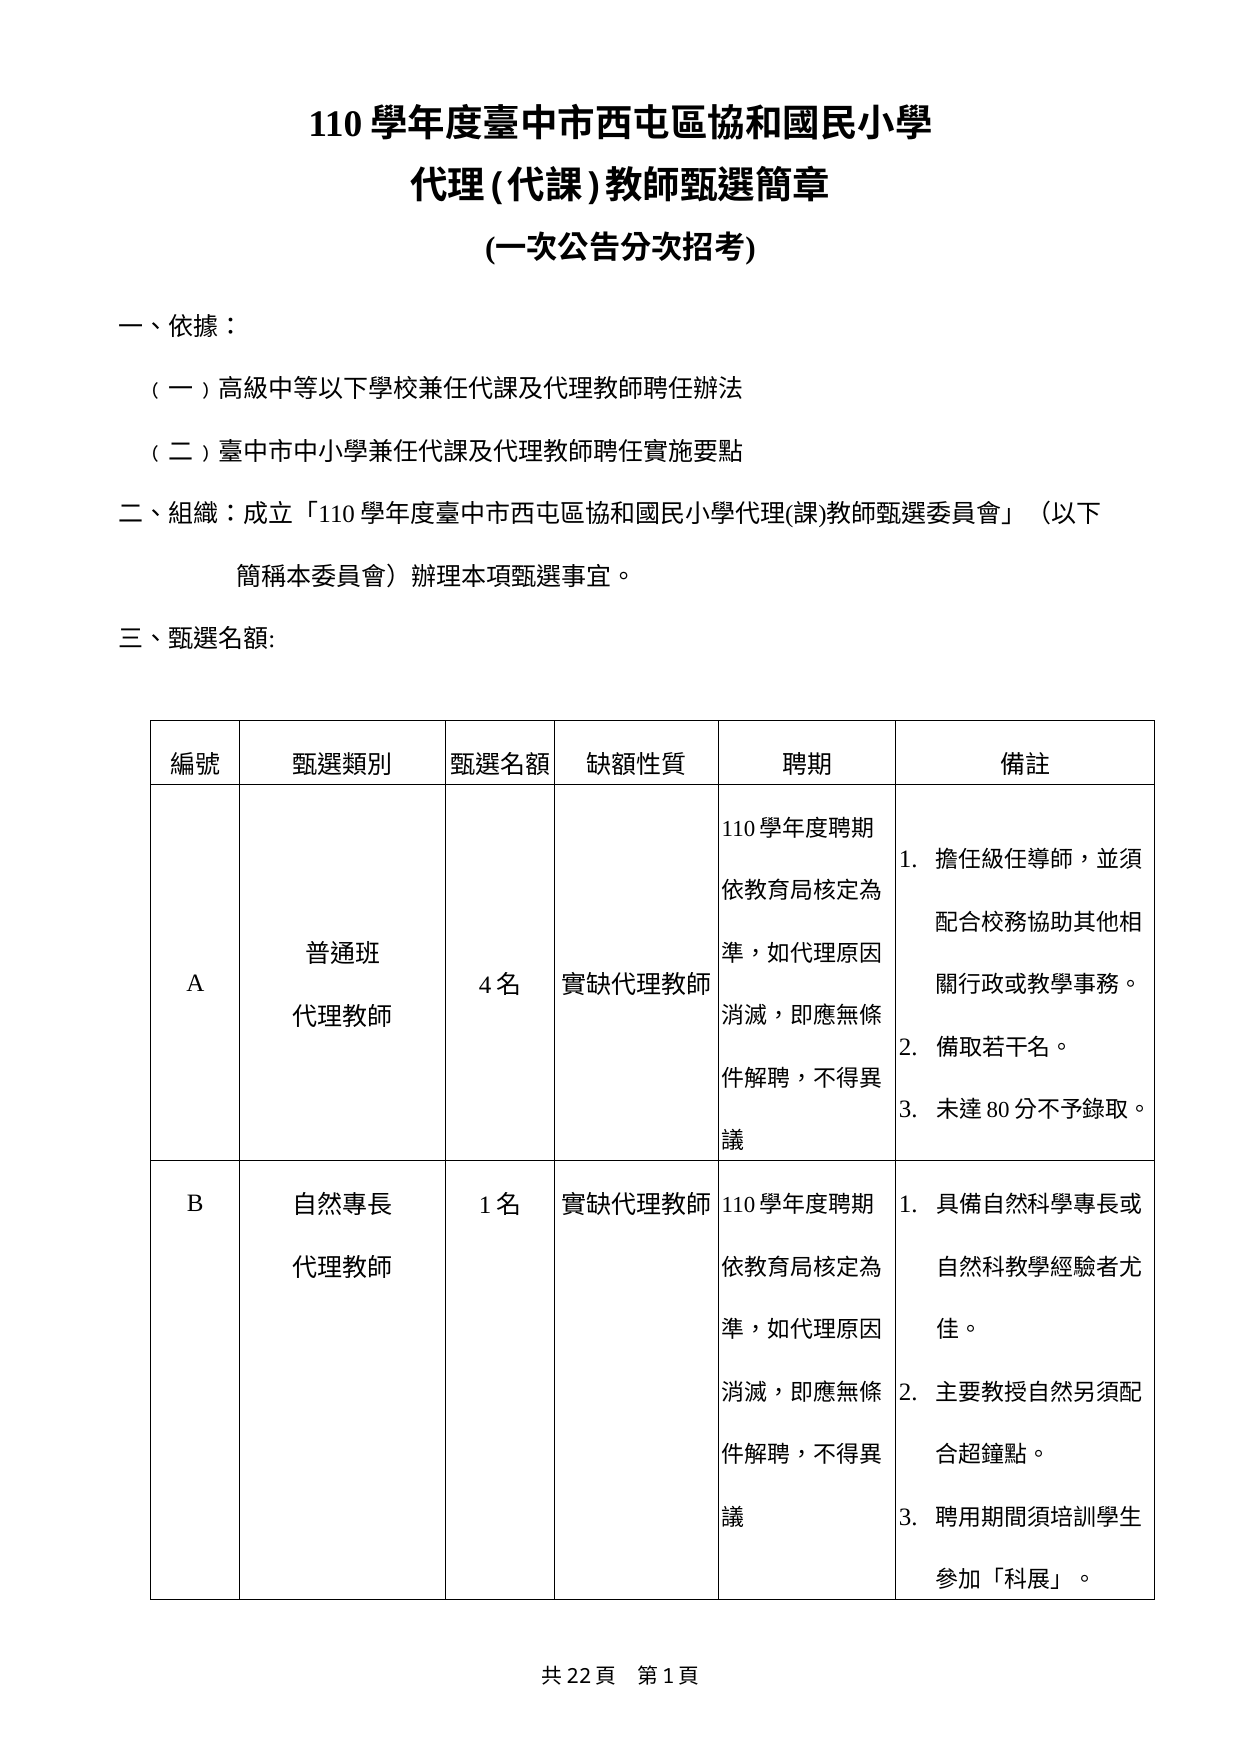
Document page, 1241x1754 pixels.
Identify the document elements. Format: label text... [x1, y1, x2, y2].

table_header 甄選類別 [240, 721, 445, 784]
table_cell 110學年度聘期依教育局核定為準，如代理原因消滅，即應無條件解聘，不得異議 [719, 785, 895, 1160]
table_cell 實缺代理教師 [555, 1161, 718, 1598]
table_cell 自然專長 代理教師 [240, 1161, 445, 1598]
table_cell 4名 [446, 785, 554, 1160]
text 一、依據： [118, 283, 1122, 345]
text ﹙二﹚臺中市中小學兼任代課及代理教師聘任實施要點 [143, 408, 1122, 470]
text 110學年度臺中市西屯區協和國民小學 [118, 78, 1122, 141]
text 二、組織：成立「110學年度臺中市西屯區協和國民小學代理(課)教師甄選委員會」（以下簡稱本委員會）辦理本項甄選事宜。 [118, 470, 1122, 595]
table_header 聘期 [719, 721, 895, 784]
table_cell 普通班 代理教師 [240, 785, 445, 1160]
table_header 缺額性質 [555, 721, 718, 784]
table_cell 擔任級任導師，並須配合校務協助其他相關行政或教學事務。 備取若干名。 未達80分不予錄取。 [896, 785, 1154, 1160]
table_cell 1名 [446, 1161, 554, 1598]
text (一次公告分次招考) [118, 203, 1122, 266]
table_cell 具備自然科學專長或自然科教學經驗者尤佳。 主要教授自然另須配合超鐘點。 聘用期間須培訓學生參加「科展」。 備取若干名。 未達80分不予錄取。 [896, 1161, 1154, 1598]
table_cell A [151, 785, 239, 1160]
table_cell 實缺代理教師 [555, 785, 718, 1160]
table_header 甄選名額 [446, 721, 554, 784]
table_cell 110學年度聘期依教育局核定為準，如代理原因消滅，即應無條件解聘，不得異議 [719, 1161, 895, 1598]
text 代理(代課)教師甄選簡章 [118, 141, 1122, 203]
text 三、甄選名額: [118, 595, 1122, 658]
table_header 編號 [151, 721, 239, 784]
table_header 備註 [896, 721, 1154, 784]
table_cell B [151, 1161, 239, 1598]
text ﹙一﹚高級中等以下學校兼任代課及代理教師聘任辦法 [143, 345, 1122, 408]
